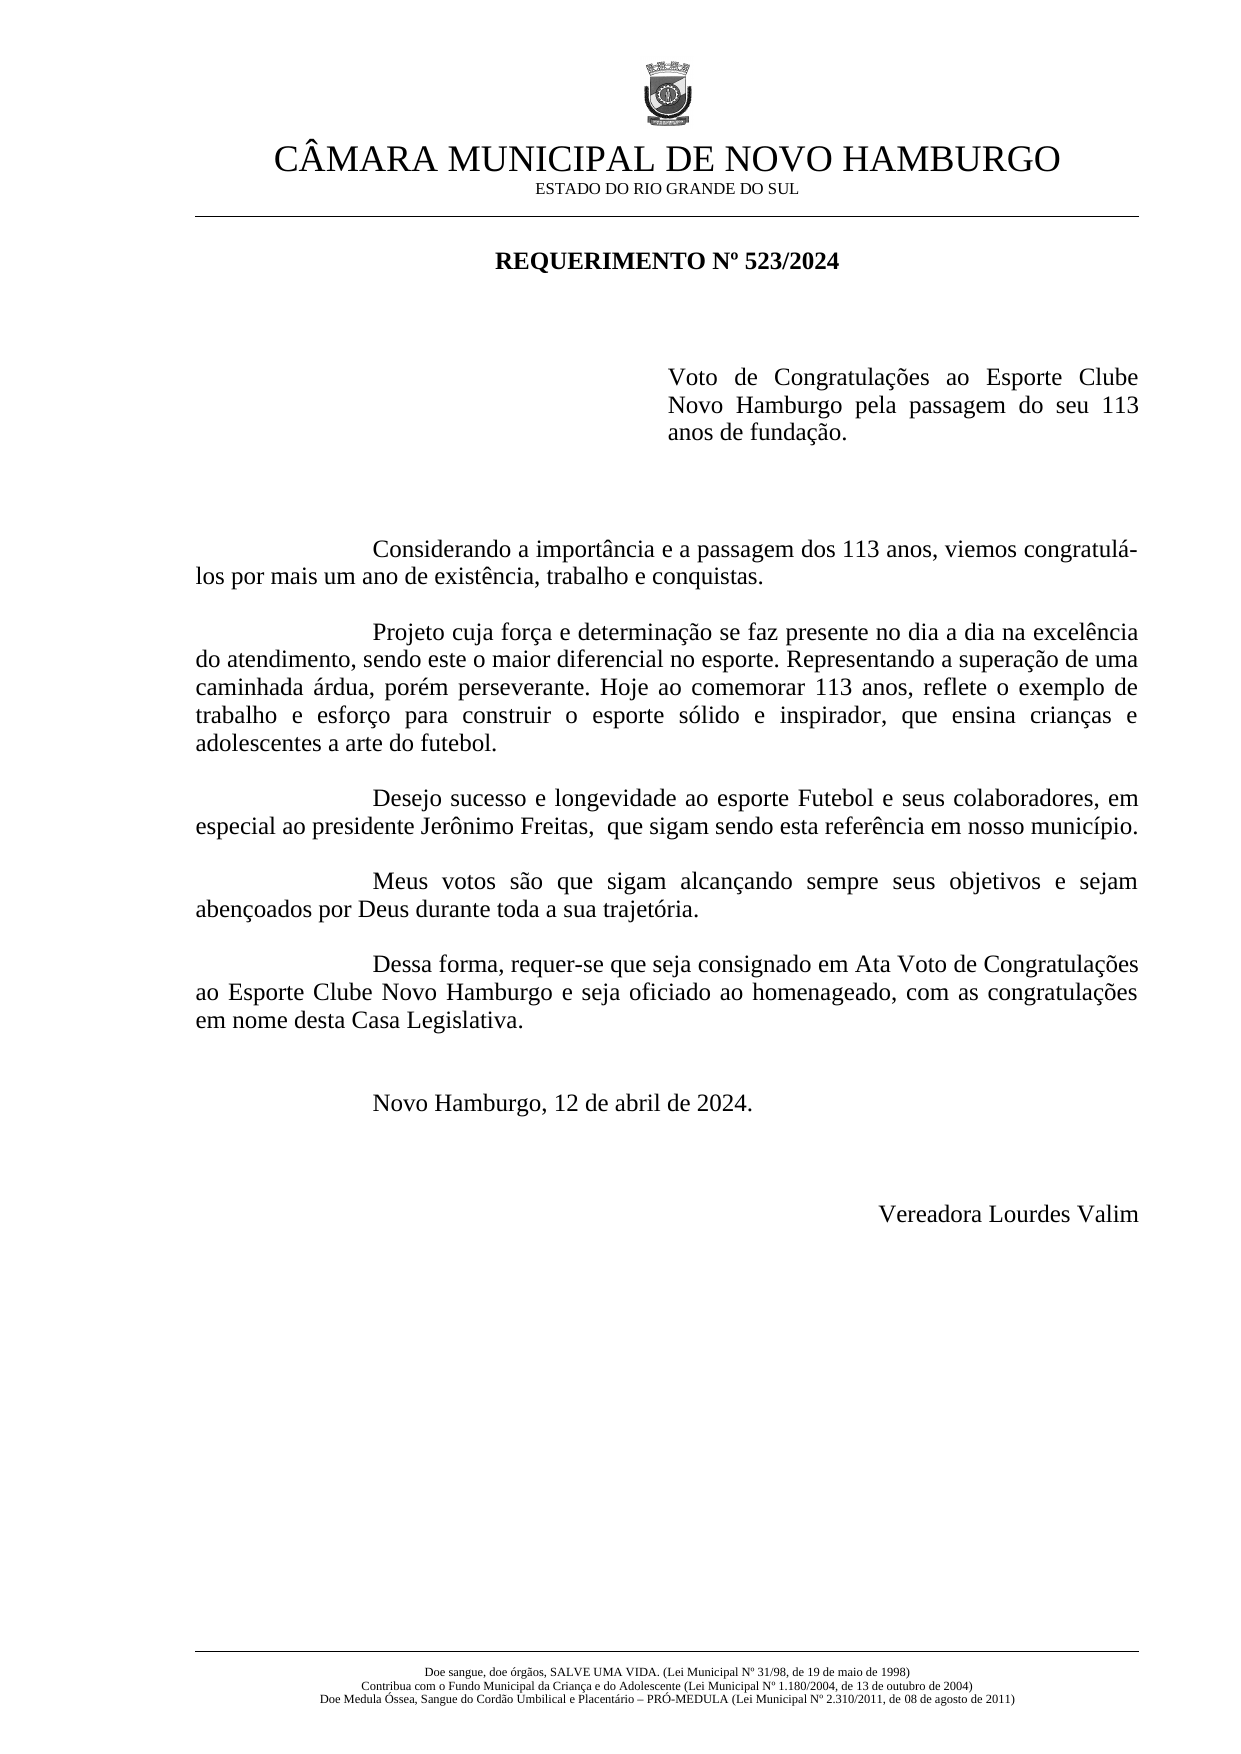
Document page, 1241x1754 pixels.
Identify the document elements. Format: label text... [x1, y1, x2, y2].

text Vereadora Lourdes Valim [195, 1200, 1139, 1227]
text Desejo sucesso e longevidade ao esporte Futebol e seus colaboradores, em especial ao presidente Jerônimo Freitas, que sigam sendo esta referência em nosso município. [195, 784, 1139, 839]
text Considerando a importância e a passagem dos 113 anos, viemos congratulá-los por mais um ano de existência, trabalho e conquistas. [195, 535, 1139, 590]
text Dessa forma, requer-se que seja consignado em Ata Voto de Congratulações ao Esporte Clube Novo Hamburgo e seja oficiado ao homenageado, com as congratulações em nome desta Casa Legislativa. [195, 950, 1139, 1033]
text Novo Hamburgo, 12 de abril de 2024. [195, 1089, 1139, 1117]
text Projeto cuja força e determinação se faz presente no dia a dia na excelência do atendimento, sendo este o maior diferencial no esporte. Representando a superação de uma caminhada árdua, porém perseverante. Hoje ao comemorar 113 anos, reflete o exemplo de trabalho e esforço para construir o esporte sólido e inspirador, que ensina crianças e adolescentes a arte do futebol. [195, 618, 1139, 756]
text REQUERIMENTO Nº 523/2024 [195, 247, 1139, 274]
text Meus votos são que sigam alcançando sempre seus objetivos e sejam abençoados por Deus durante toda a sua trajetória. [195, 867, 1139, 923]
text Voto de Congratulações ao Esporte Clube Novo Hamburgo pela passagem do seu 113 anos de fundação. [668, 363, 1139, 446]
